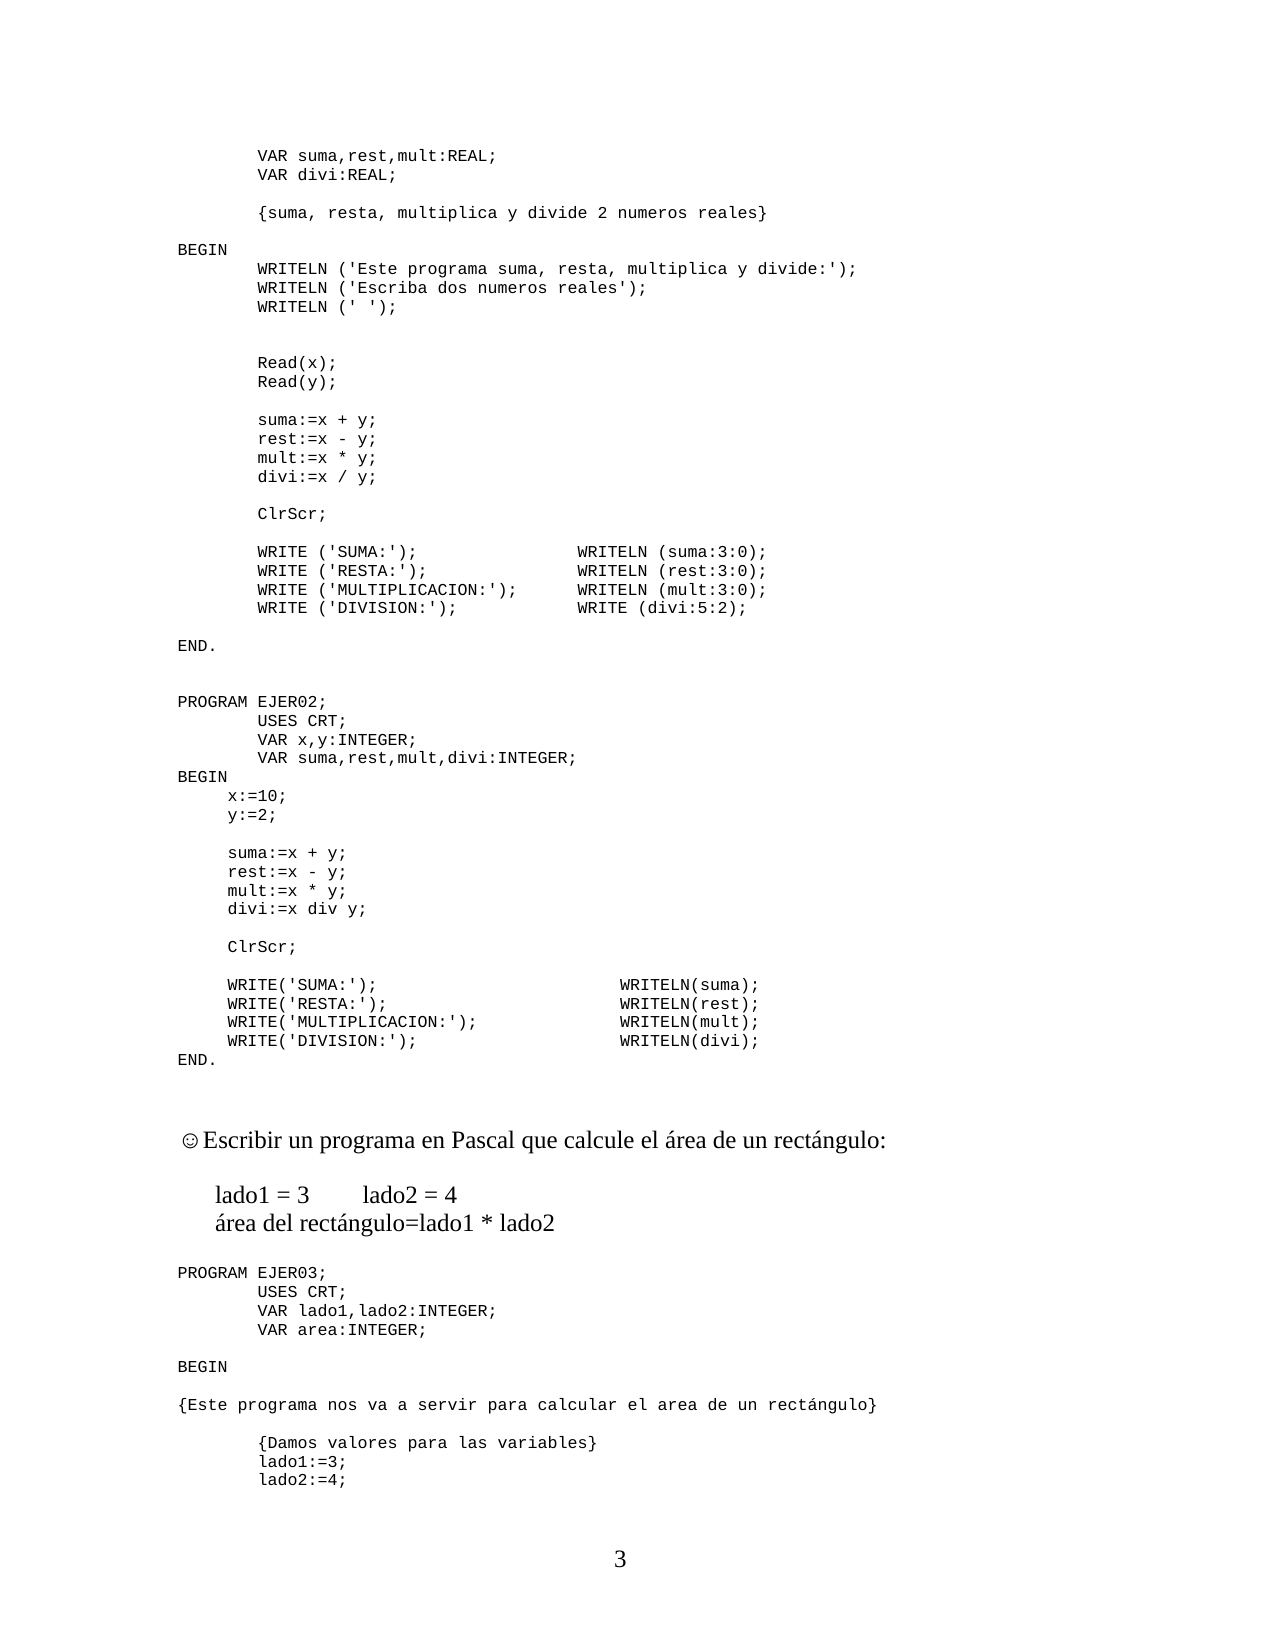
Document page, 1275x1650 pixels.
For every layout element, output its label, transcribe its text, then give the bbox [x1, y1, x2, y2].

text suma:=x + y; [177, 844, 1098, 863]
text ClrScr; [177, 506, 1098, 525]
text WRITE('MULTIPLICACION:'); WRITELN(mult); [177, 1014, 1098, 1033]
text lado1:=3; [177, 1453, 1098, 1472]
text USES CRT; [177, 712, 1098, 731]
text suma:=x + y; [177, 412, 1098, 430]
text WRITE('SUMA:'); WRITELN(suma); [177, 976, 1098, 995]
text mult:=x * y; [177, 449, 1098, 468]
text WRITE('RESTA:'); WRITELN(rest); [177, 995, 1098, 1014]
text WRITE('DIVISION:'); WRITELN(divi); [177, 1033, 1098, 1052]
text {Este programa nos va a servir para calcular el area de un rectángulo} [177, 1397, 1098, 1415]
text ClrScr; [177, 939, 1098, 957]
text WRITE ('MULTIPLICACION:'); WRITELN (mult:3:0); [177, 581, 1098, 600]
text VAR lado1,lado2:INTEGER; [177, 1302, 1098, 1321]
text BEGIN [177, 1359, 1098, 1378]
text VAR suma,rest,mult:REAL; [177, 148, 1098, 166]
text {suma, resta, multiplica y divide 2 numeros reales} [177, 204, 1098, 223]
text VAR area:INTEGER; [177, 1321, 1098, 1340]
text mult:=x * y; [177, 882, 1098, 901]
text VAR x,y:INTEGER; [177, 731, 1098, 750]
text VAR divi:REAL; [177, 166, 1098, 185]
text WRITE ('SUMA:'); WRITELN (suma:3:0); [177, 543, 1098, 562]
text Read(y); [177, 374, 1098, 393]
text PROGRAM EJER03; [177, 1264, 1098, 1283]
text BEGIN [177, 242, 1098, 261]
text BEGIN [177, 769, 1098, 788]
text WRITE ('DIVISION:'); WRITE (divi:5:2); [177, 600, 1098, 619]
text VAR suma,rest,mult,divi:INTEGER; [177, 750, 1098, 769]
text divi:=x div y; [177, 901, 1098, 920]
text y:=2; [177, 807, 1098, 826]
text divi:=x / y; [177, 468, 1098, 487]
text {Damos valores para las variables} [177, 1434, 1098, 1453]
text Read(x); [177, 355, 1098, 374]
text x:=10; [177, 788, 1098, 807]
text lado1 = 3 lado2 = 4 [215, 1181, 1098, 1209]
text rest:=x - y; [177, 430, 1098, 449]
text WRITELN ('Este programa suma, resta, multiplica y divide:'); [177, 261, 1098, 279]
text WRITELN ('Escriba dos numeros reales'); [177, 279, 1098, 298]
text rest:=x - y; [177, 863, 1098, 882]
text ☺Escribir un programa en Pascal que calcule el área de un rectángulo: [177, 1126, 1098, 1154]
text área del rectángulo=lado1 * lado2 [215, 1209, 1098, 1237]
text WRITE ('RESTA:'); WRITELN (rest:3:0); [177, 562, 1098, 581]
text USES CRT; [177, 1283, 1098, 1302]
text PROGRAM EJER02; [177, 693, 1098, 712]
text WRITELN (' '); [177, 298, 1098, 317]
text END. [177, 638, 1098, 657]
text lado2:=4; [177, 1472, 1098, 1491]
text END. [177, 1052, 1098, 1071]
